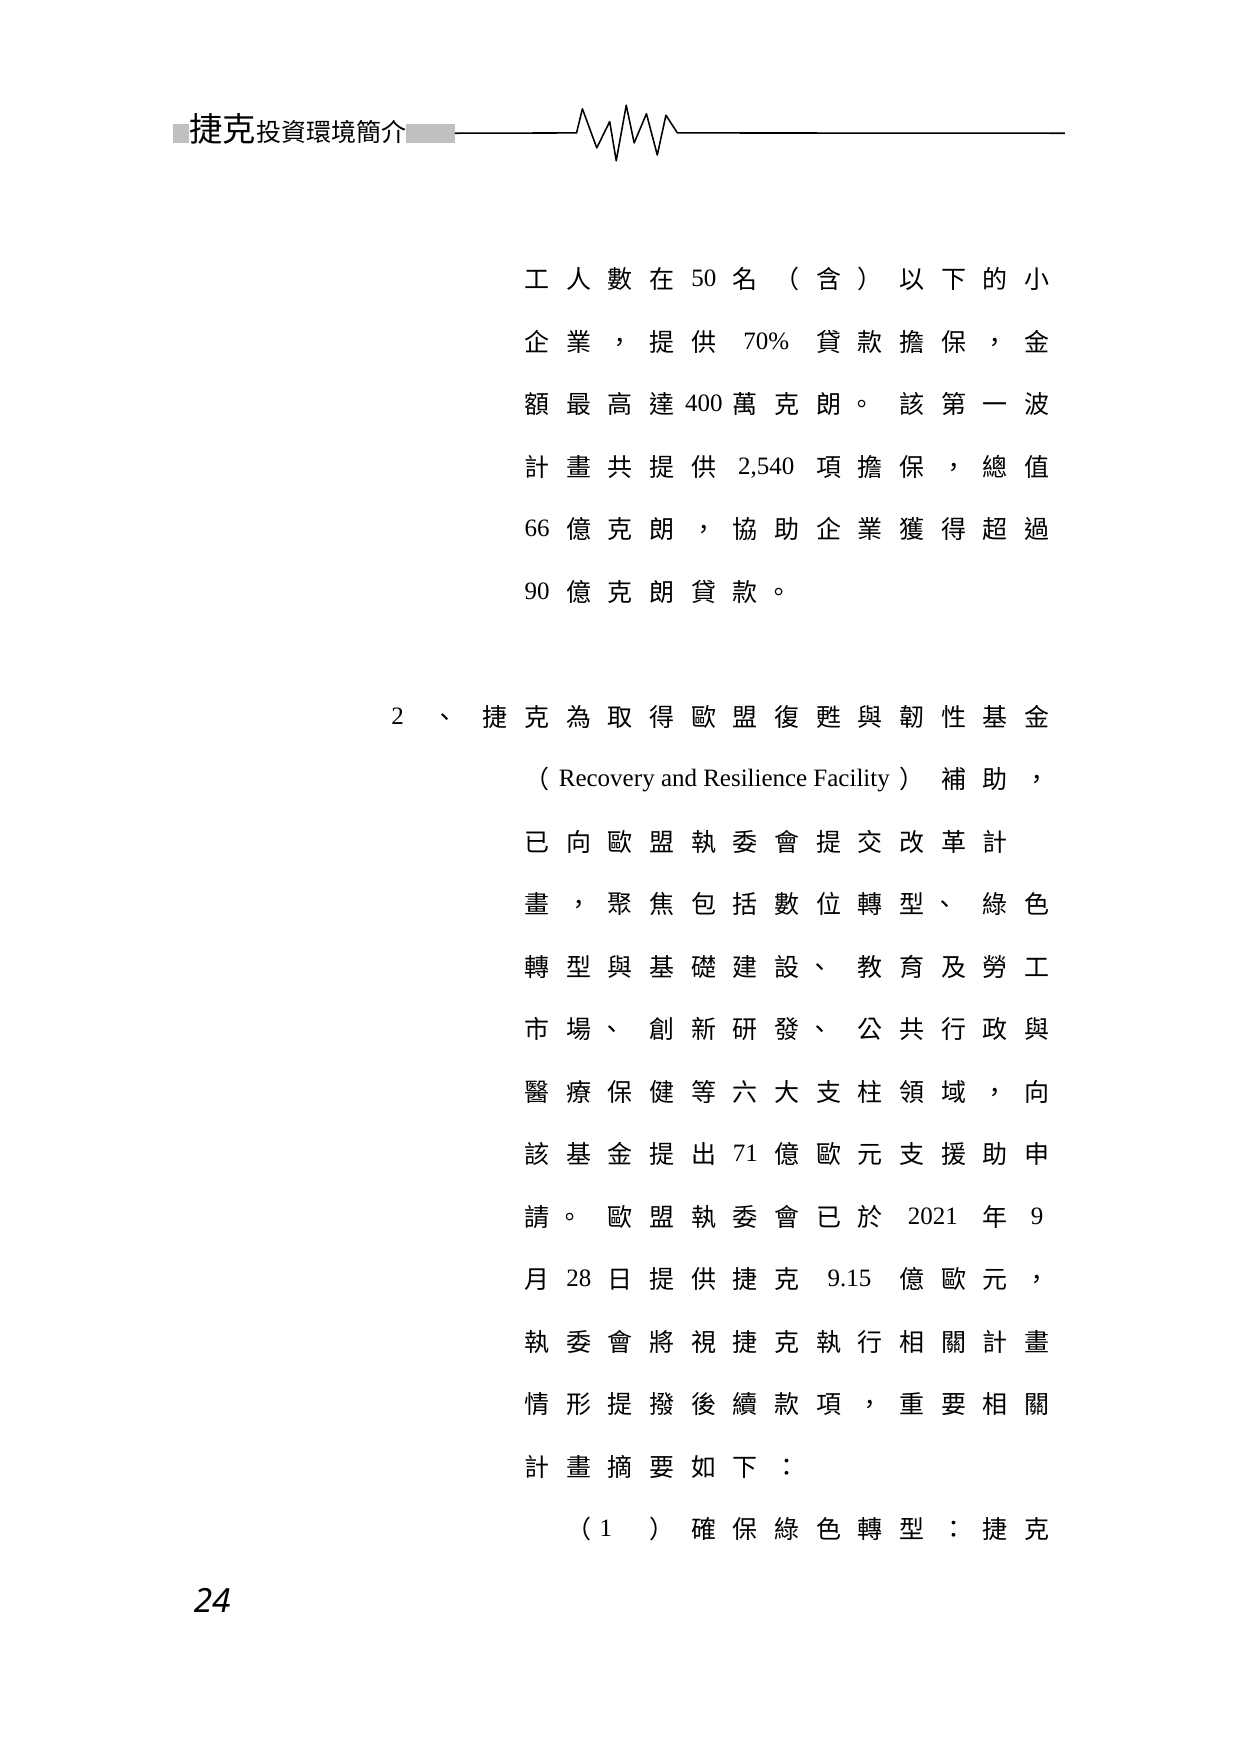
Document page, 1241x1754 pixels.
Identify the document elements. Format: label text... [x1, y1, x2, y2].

list 捷克為取得歐盟復甦與韌性基金（Recovery and Resilience Facility）補助，已向歐盟執委會提交改革計畫，聚焦包括數位轉型、綠色轉型與基礎建設、教育及勞工市場、創新研發、公共行政與醫療保健等六大支柱領域，向該基金提出71億歐元支援助申請。歐盟執委會已於2021年9月28日提供捷克9.15億歐元，執委會將視捷克執行相關計畫情形提撥後續款項，重要相關計畫摘要如下： [379, 674, 1058, 1486]
list 確保綠色轉型：捷克計劃運用14億歐元補助住宅和公共建築翻新計畫，以提高能源使用效率，其中包括兒童保育及社福機構。另通過投資11億歐元於鐵路基礎設施，為公共和商業部門提供5,000多輛低排放車輛，建造超過4,500個充電站及90公里自行車道，以支持交通減碳。 [522, 1486, 1058, 1549]
list 工人數在50名（含）以下的小企業，提供70%貸款擔保，金額最高達400萬克朗。該第一波計畫共提供2,540項擔保，總值66億克朗，協助企業獲得超過90億克朗貸款。 [379, 236, 1058, 611]
